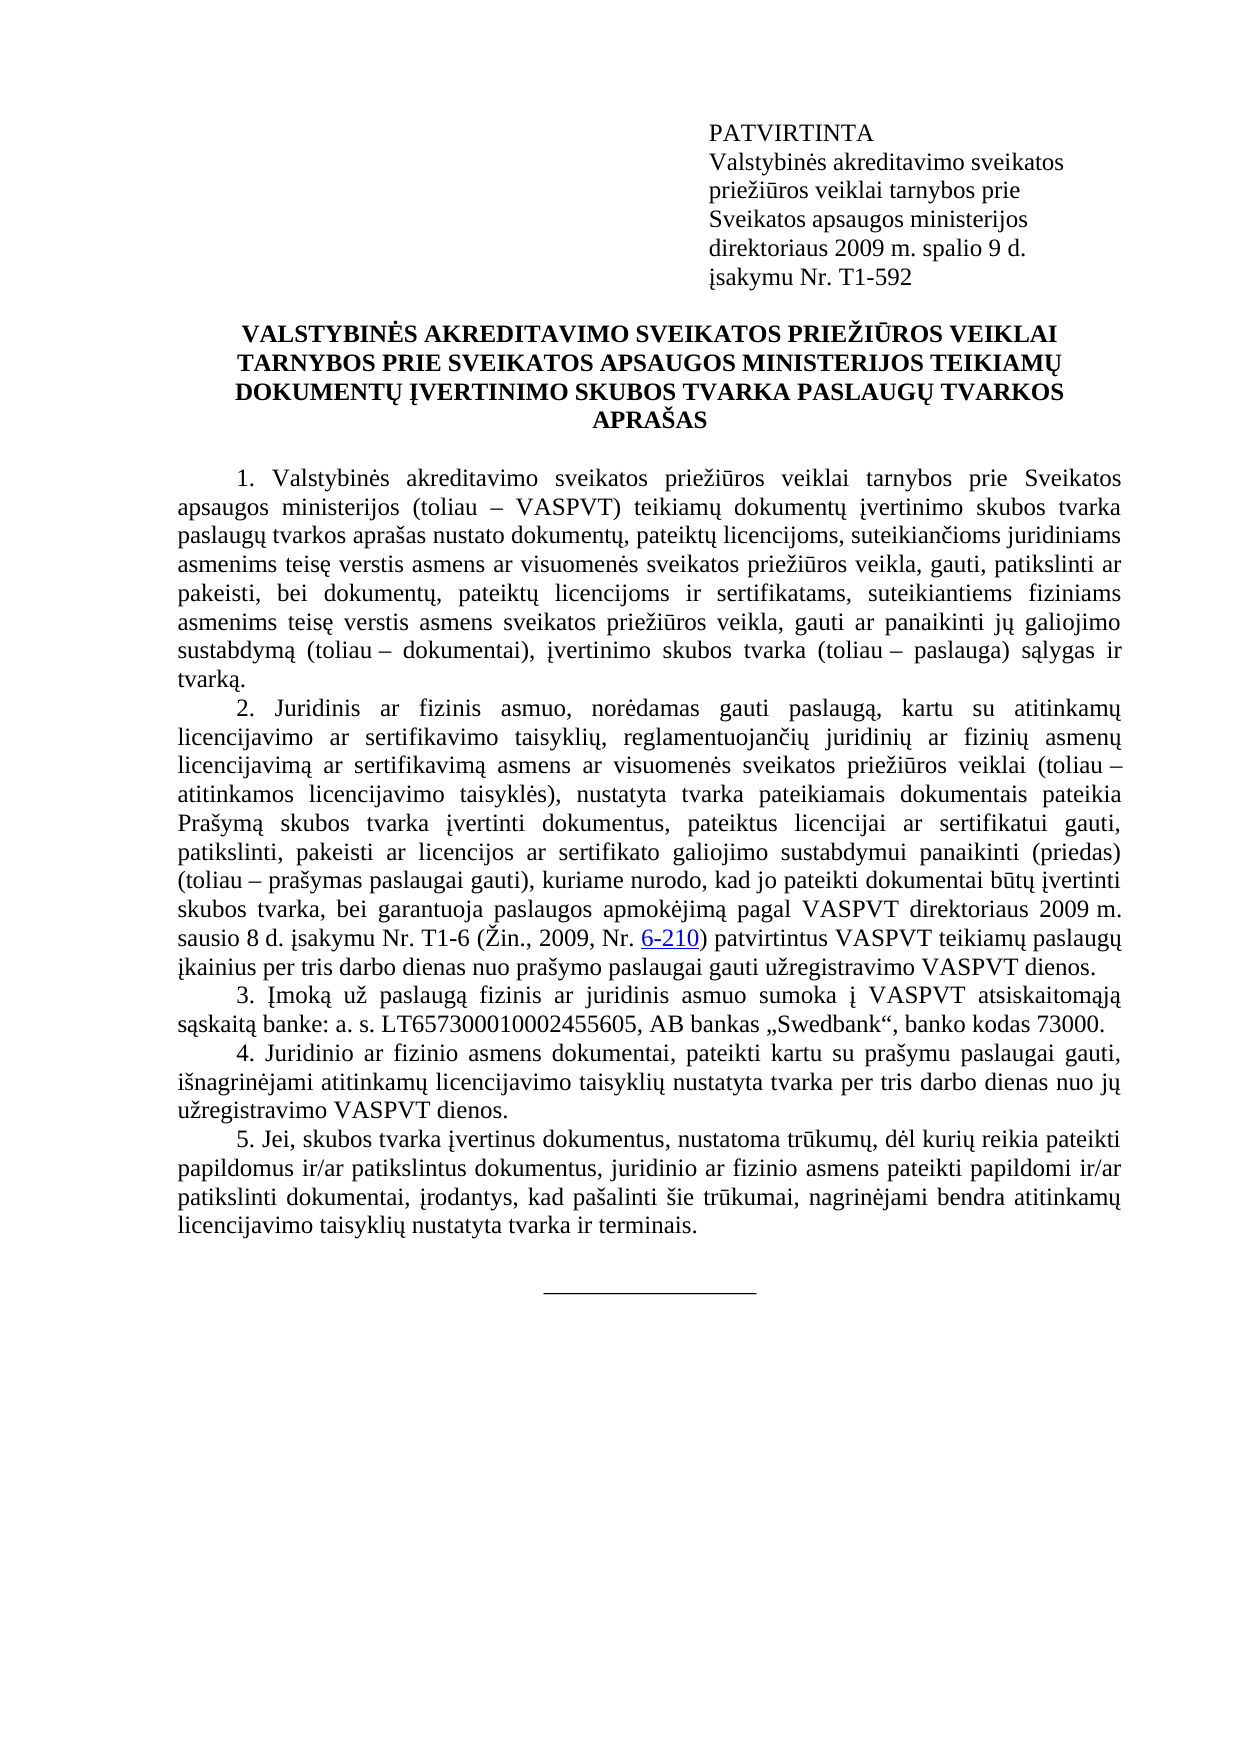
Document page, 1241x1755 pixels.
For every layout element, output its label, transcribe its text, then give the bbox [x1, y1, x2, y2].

text Valstybinės akreditavimo sveikatos [177, 147, 1122, 176]
text _________________ [177, 1268, 1122, 1297]
text įsakymu Nr. T1-592 [177, 262, 1122, 291]
text Sveikatos apsaugos ministerijos [177, 204, 1122, 233]
text PATVIRTINTA [709, 118, 1122, 147]
text direktoriaus 2009 m. spalio 9 d. [177, 233, 1122, 262]
text 1. Valstybinės akreditavimo sveikatos priežiūros veiklai tarnybos prie Sveikatos apsaugos ministerijos (toliau – VASPVT) teikiamų dokumentų įvertinimo skubos tvarka paslaugų tvarkos aprašas nustato dokumentų, pateiktų licencijoms, suteikiančioms juridiniams asmenims teisę verstis asmens ar visuomenės sveikatos priežiūros veikla, gauti, patikslinti ar pakeisti, bei dokumentų, pateiktų licencijoms ir sertifikatams, suteikiantiems fiziniams asmenims teisę verstis asmens sveikatos priežiūros veikla, gauti ar panaikinti jų galiojimo sustabdymą (toliau – dokumentai), įvertinimo skubos tvarka (toliau – paslauga) sąlygas ir tvarką. [177, 463, 1122, 693]
text 4. Juridinio ar fizinio asmens dokumentai, pateikti kartu su prašymu paslaugai gauti, išnagrinėjami atitinkamų licencijavimo taisyklių nustatyta tvarka per tris darbo dienas nuo jų užregistravimo VASPVT dienos. [177, 1038, 1122, 1124]
text 3. Įmoką už paslaugą fizinis ar juridinis asmuo sumoka į VASPVT atsiskaitomąją sąskaitą banke: a. s. LT657300010002455605, AB bankas „Swedbank“, banko kodas 73000. [177, 981, 1122, 1038]
text 2. Juridinis ar fizinis asmuo, norėdamas gauti paslaugą, kartu su atitinkamų licencijavimo ar sertifikavimo taisyklių, reglamentuojančių juridinių ar fizinių asmenų licencijavimą ar sertifikavimą asmens ar visuomenės sveikatos priežiūros veiklai (toliau – atitinkamos licencijavimo taisyklės), nustatyta tvarka pateikiamais dokumentais pateikia Prašymą skubos tvarka įvertinti dokumentus, pateiktus licencijai ar sertifikatui gauti, patikslinti, pakeisti ar licencijos ar sertifikato galiojimo sustabdymui panaikinti (priedas) (toliau – prašymas paslaugai gauti), kuriame nurodo, kad jo pateikti dokumentai būtų įvertinti skubos tvarka, bei garantuoja paslaugos apmokėjimą pagal VASPVT direktoriaus 2009 m. sausio 8 d. įsakymu Nr. T1-6 (Žin., 2009, Nr. 6-210) patvirtintus VASPVT teikiamų paslaugų įkainius per tris darbo dienas nuo prašymo paslaugai gauti užregistravimo VASPVT dienos. [177, 693, 1122, 981]
text VALSTYBINĖS AKREDITAVIMO SVEIKATOS PRIEŽIŪROS VEIKLAI TARNYBOS PRIE SVEIKATOS APSAUGOS MINISTERIJOS TEIKIAMŲ DOKUMENTŲ ĮVERTINIMO SKUBOS TVARKA PASLAUGŲ TVARKOS APRAŠAS [177, 319, 1122, 434]
text 5. Jei, skubos tvarka įvertinus dokumentus, nustatoma trūkumų, dėl kurių reikia pateikti papildomus ir/ar patikslintus dokumentus, juridinio ar fizinio asmens pateikti papildomi ir/ar patikslinti dokumentai, įrodantys, kad pašalinti šie trūkumai, nagrinėjami bendra atitinkamų licencijavimo taisyklių nustatyta tvarka ir terminais. [177, 1124, 1122, 1239]
text priežiūros veiklai tarnybos prie [177, 176, 1122, 204]
